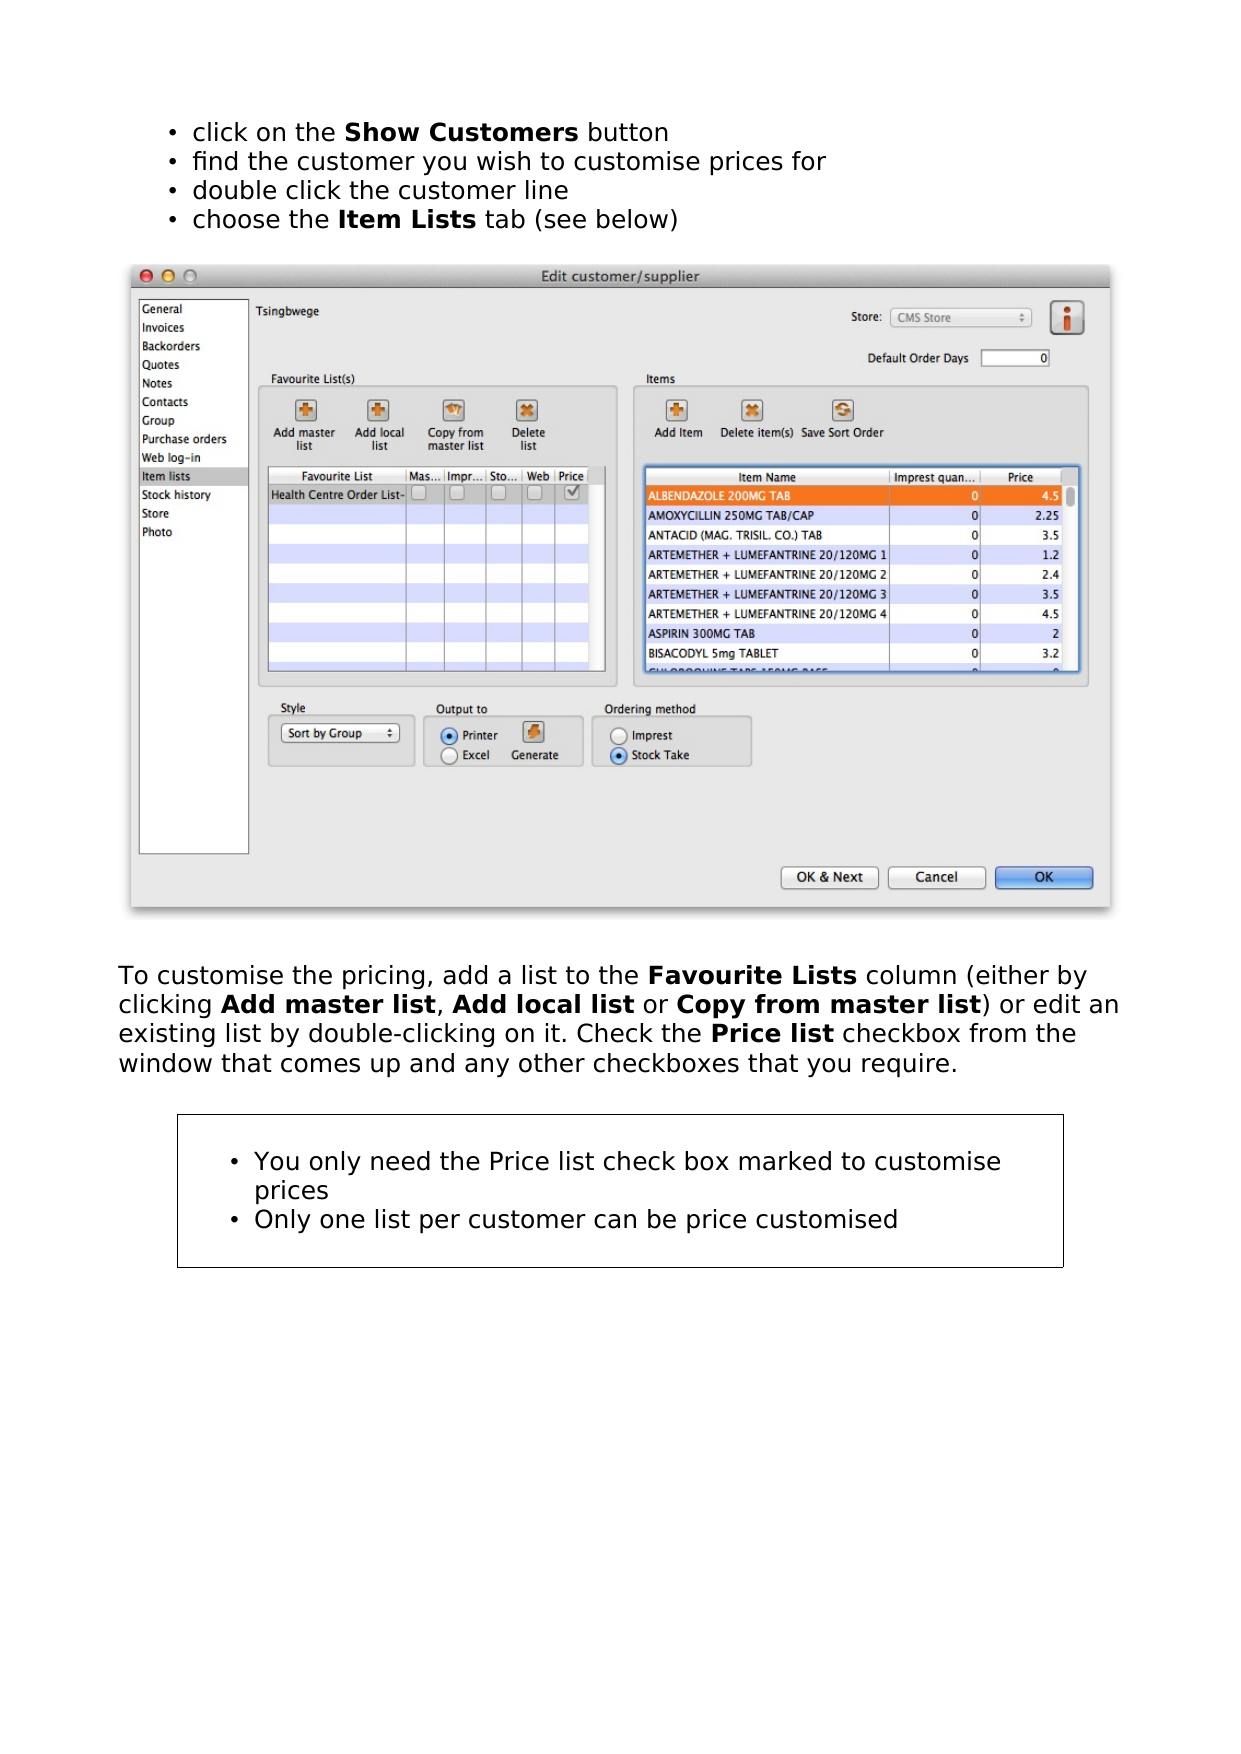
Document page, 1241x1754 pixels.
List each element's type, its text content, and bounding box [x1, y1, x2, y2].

list choose the Item Lists tab (see below) [177, 206, 1122, 235]
list find the customer you wish to customise prices for [177, 147, 1122, 176]
text To customise the pricing, add a list to the Favourite Lists column (either by clicking Add master list, Add local list or Copy from master list) or edit an existing list by double-clicking on it. Check the Price list checkbox from the window that comes up and any other checkboxes that you require. [118, 961, 1122, 1078]
list click on the Show Customers button [177, 118, 1122, 147]
table_header You only need the Price list check box marked to customise prices Only one list per customer can be price customised [178, 1115, 1063, 1267]
picture [118, 264, 1123, 920]
list double click the customer line [177, 176, 1122, 206]
